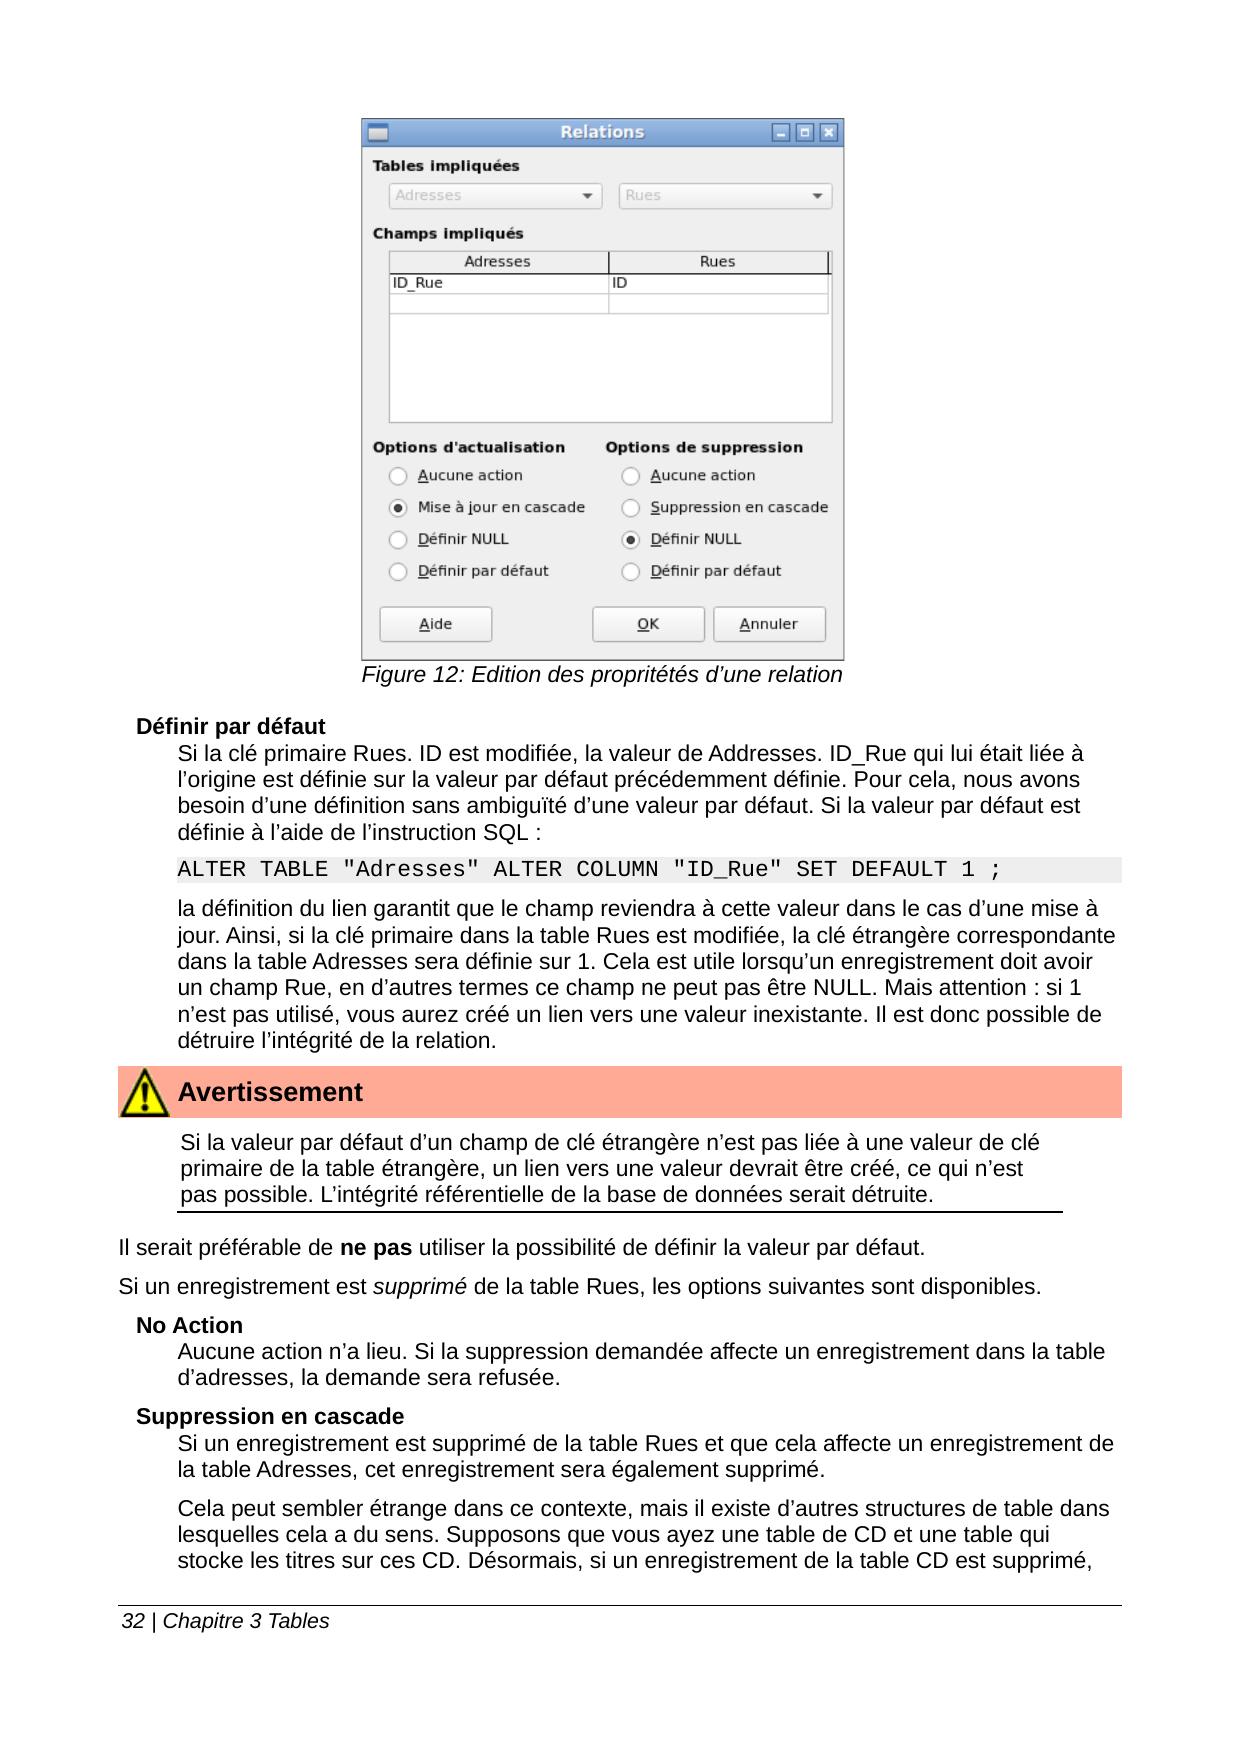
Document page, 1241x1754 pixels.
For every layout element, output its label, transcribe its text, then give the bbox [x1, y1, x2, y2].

picture [361, 118, 845, 661]
text Si un enregistrement est supprimé de la table Rues et que cela affecte un enregistrement de la table Adresses, cet enregistrement sera également supprimé. [177, 1429, 1122, 1482]
text Cela peut sembler étrange dans ce contexte, mais il existe d’autres structures de table dans lesquelles cela a du sens. Supposons que vous ayez une table de CD et une table qui stocke les titres sur ces CD. Désormais, si un enregistrement de la table CD est supprimé, [177, 1495, 1122, 1574]
text Si un enregistrement est supprimé de la table Rues, les options suivantes sont disponibles. [118, 1273, 1122, 1299]
text ALTER TABLE "Adresses" ALTER COLUMN "ID_Rue" SET DEFAULT 1 ; [177, 857, 1122, 883]
text Figure 12: Edition des propritétés d’une relation [361, 661, 879, 687]
text Suppression en cascade [136, 1403, 1122, 1429]
text Aucune action n’a lieu. Si la suppression demandée affecte un enregistrement dans la table d’adresses, la demande sera refusée. [177, 1338, 1122, 1391]
text Il serait préférable de ne pas utiliser la possibilité de définir la valeur par défaut. [118, 1234, 1122, 1260]
picture [119, 1066, 170, 1117]
text Si la valeur par défaut d’un champ de clé étrangère n’est pas liée à une valeur de clé primaire de la table étrangère, un lien vers une valeur devrait être créé, ce qui n’est pas possible. L’intégrité référentielle de la base de données serait détruite. [177, 1126, 1063, 1211]
text Définir par défaut [136, 713, 1122, 739]
list Avertissement [118, 1066, 1122, 1118]
text la définition du lien garantit que le champ reviendra à cette valeur dans le cas d’une mise à jour. Ainsi, si la clé primaire dans la table Rues est modifiée, la clé étrangère correspondante dans la table Adresses sera définie sur 1. Cela est utile lorsqu’un enregistrement doit avoir un champ Rue, en d’autres termes ce champ ne peut pas être NULL. Mais attention : si 1 n’est pas utilisé, vous aurez créé un lien vers une valeur inexistante. Il est donc possible de détruire l’intégrité de la relation. [177, 895, 1122, 1053]
text No Action [136, 1312, 1122, 1338]
text Si la clé primaire Rues. ID est modifiée, la valeur de Addresses. ID_Rue qui lui était liée à l’origine est définie sur la valeur par défaut précédemment définie. Pour cela, nous avons besoin d’une définition sans ambiguïté d’une valeur par défaut. Si la valeur par défaut est définie à l’aide de l’instruction SQL : [177, 739, 1122, 845]
